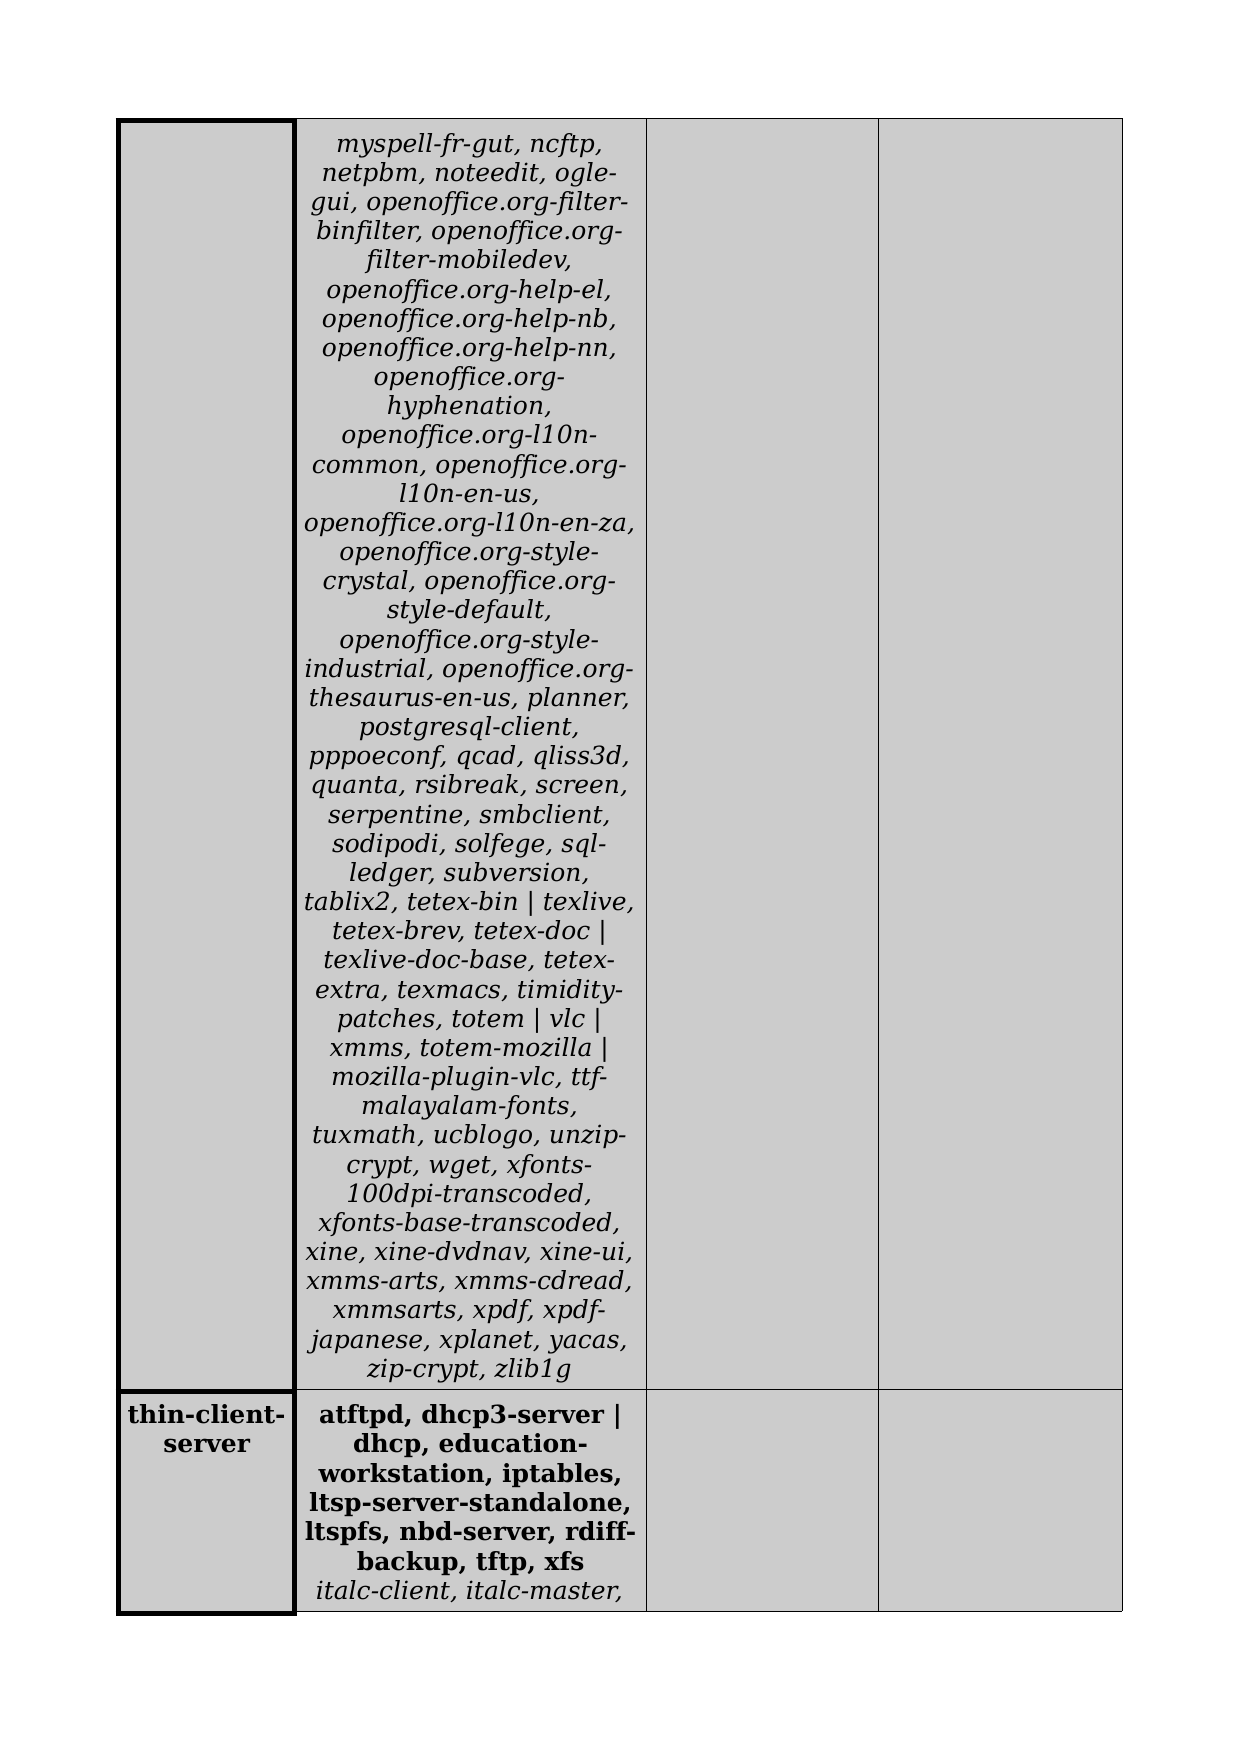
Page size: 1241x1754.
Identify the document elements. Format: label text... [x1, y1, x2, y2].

table_cell atftpd, dhcp3-server | dhcp, education-workstation, iptables, ltsp-server-standalone, ltspfs, nbd-server, rdiff-backup, tftp, xfs italc-client, italc-master, [297, 1390, 646, 1611]
table_cell [647, 1390, 878, 1611]
table_cell myspell-fr-gut, ncftp, netpbm, noteedit, ogle-gui, openoffice.org-filter-binfilter, openoffice.org-filter-mobiledev, openoffice.org-help-el, openoffice.org-help-nb, openoffice.org-help-nn, openoffice.org-hyphenation, openoffice.org-l10n-common, openoffice.org-l10n-en-us, openoffice.org-l10n-en-za, openoffice.org-style-crystal, openoffice.org-style-default, openoffice.org-style-industrial, openoffice.org-thesaurus-en-us, planner, postgresql-client, pppoeconf, qcad, qliss3d, quanta, rsibreak, screen, serpentine, smbclient, sodipodi, solfege, sql-ledger, subversion, tablix2, tetex-bin | texlive, tetex-brev, tetex-doc | texlive-doc-base, tetex-extra, texmacs, timidity-patches, totem | vlc | xmms, totem-mozilla | mozilla-plugin-vlc, ttf-malayalam-fonts, tuxmath, ucblogo, unzip-crypt, wget, xfonts-100dpi-transcoded, xfonts-base-transcoded, xine, xine-dvdnav, xine-ui, xmms-arts, xmms-cdread, xmmsarts, xpdf, xpdf-japanese, xplanet, yacas, zip-crypt, zlib1g [297, 119, 646, 1389]
table_cell [879, 119, 1122, 1389]
table_cell thin-client-server [121, 1394, 292, 1611]
table_cell [121, 123, 292, 1389]
table_cell [647, 119, 878, 1389]
table_cell [879, 1390, 1122, 1611]
